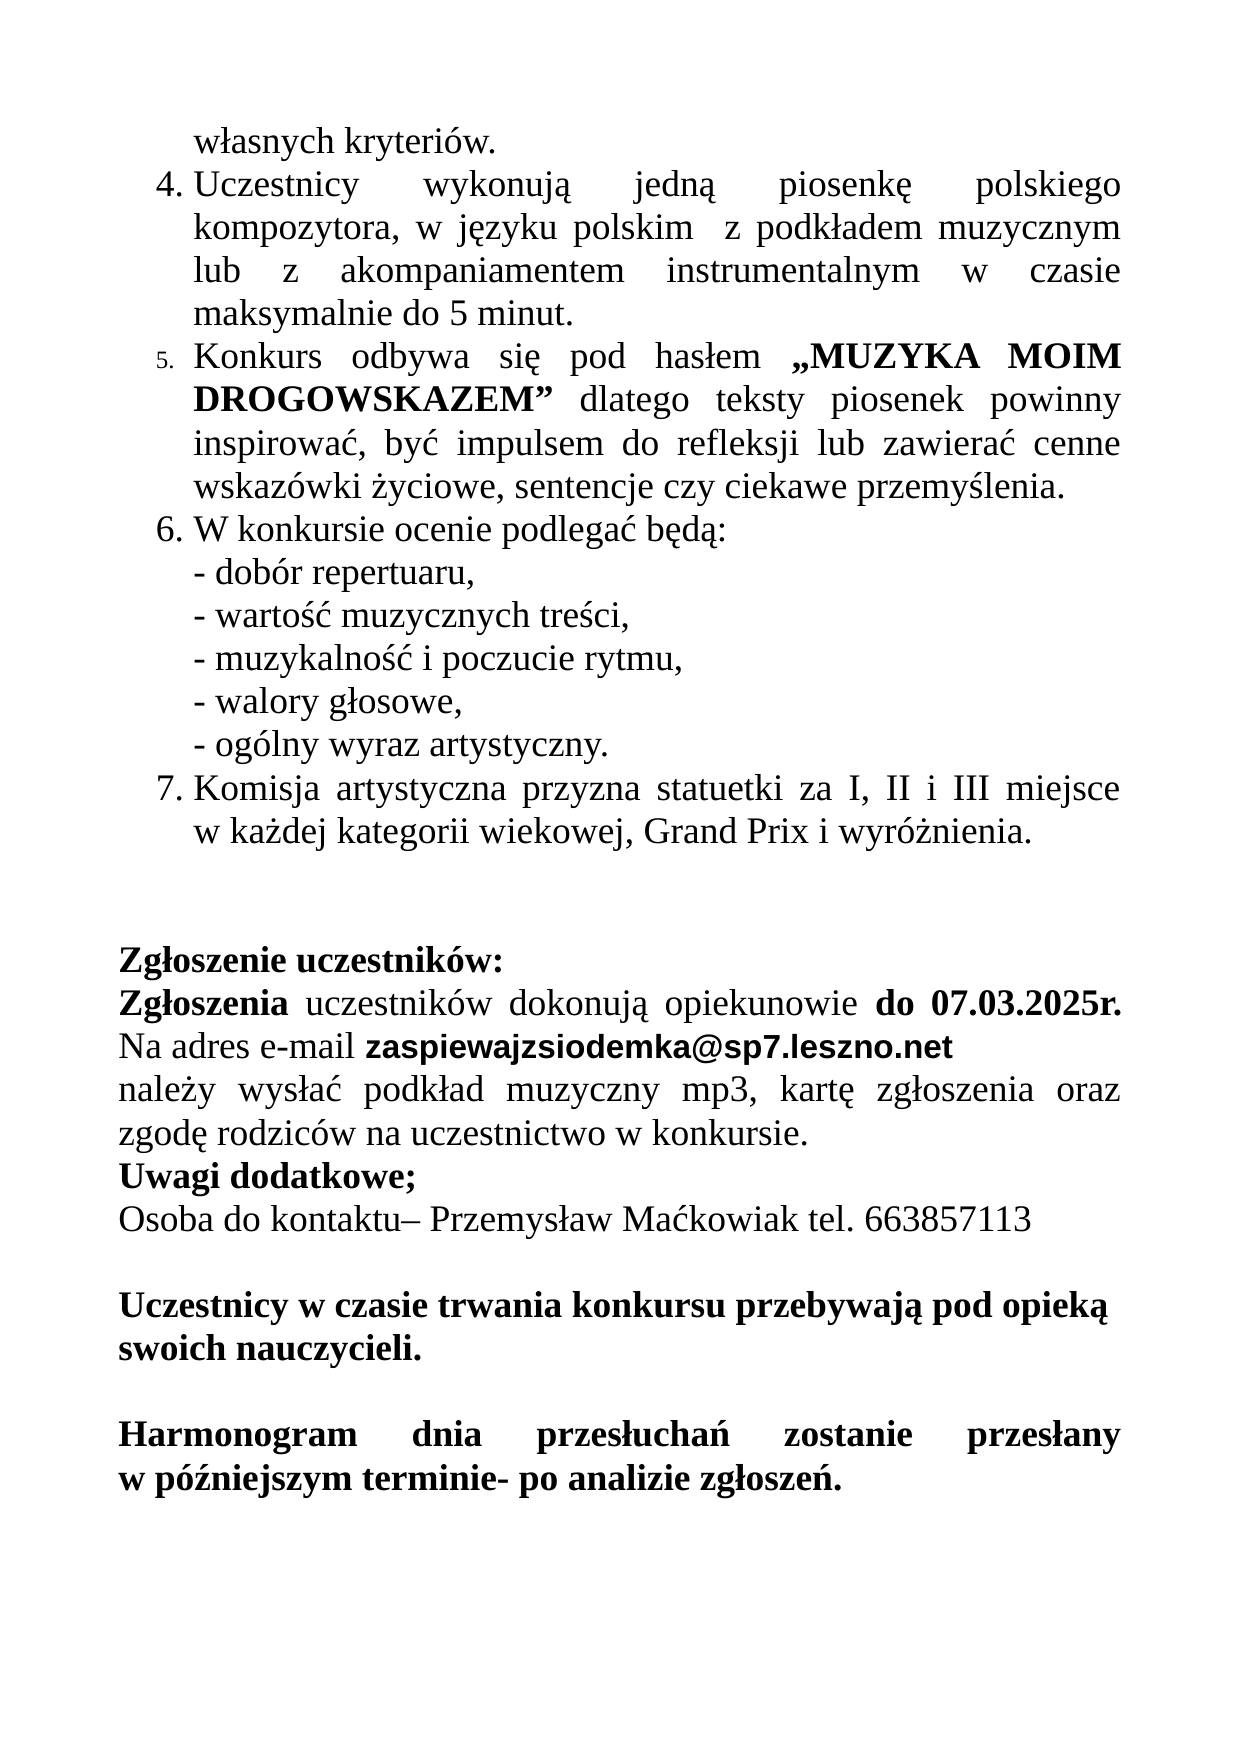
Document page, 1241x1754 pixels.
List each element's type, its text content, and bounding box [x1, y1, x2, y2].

text należy wysłać podkład muzyczny mp3, kartę zgłoszenia oraz zgodę rodziców na uczestnictwo w konkursie. [118, 1067, 1122, 1153]
list własnych kryteriów. [156, 118, 1122, 161]
list W konkursie ocenie podlegać będą: [156, 506, 1122, 549]
list Konkurs odbywa się pod hasłem „MUZYKA MOIM DROGOWSKAZEM” dlatego teksty piosenek powinny inspirować, być impulsem do refleksji lub zawierać cenne wskazówki życiowe, sentencje czy ciekawe przemyślenia. [156, 334, 1122, 506]
text - wartość muzycznych treści, [193, 592, 1122, 636]
text - walory głosowe, [193, 679, 1122, 722]
text - dobór repertuaru, [193, 549, 1122, 592]
text Uczestnicy w czasie trwania konkursu przebywają pod opieką swoich nauczycieli. [118, 1282, 1122, 1369]
text Zgłoszenia uczestników dokonują opiekunowie do 07.03.2025r. Na adres e-mail zaspiewajzsiodemka@sp7.leszno.net [118, 981, 1122, 1067]
text Harmonogram dnia przesłuchań zostanie przesłany w późniejszym terminie- po analizie zgłoszeń. [118, 1412, 1122, 1498]
list Uczestnicy wykonują jedną piosenkę polskiego kompozytora, w języku polskim z podkładem muzycznym lub z akompaniamentem instrumentalnym w czasie maksymalnie do 5 minut. [156, 161, 1122, 334]
text Uwagi dodatkowe; [118, 1153, 1122, 1196]
text - ogólny wyraz artystyczny. [193, 722, 1122, 765]
list Komisja artystyczna przyzna statuetki za I, II i III miejsce w każdej kategorii wiekowej, Grand Prix i wyróżnienia. [156, 765, 1122, 851]
text Zgłoszenie uczestników: [118, 937, 1122, 981]
text Osoba do kontaktu– Przemysław Maćkowiak tel. 663857113 [118, 1196, 1122, 1239]
text - muzykalność i poczucie rytmu, [193, 636, 1122, 679]
